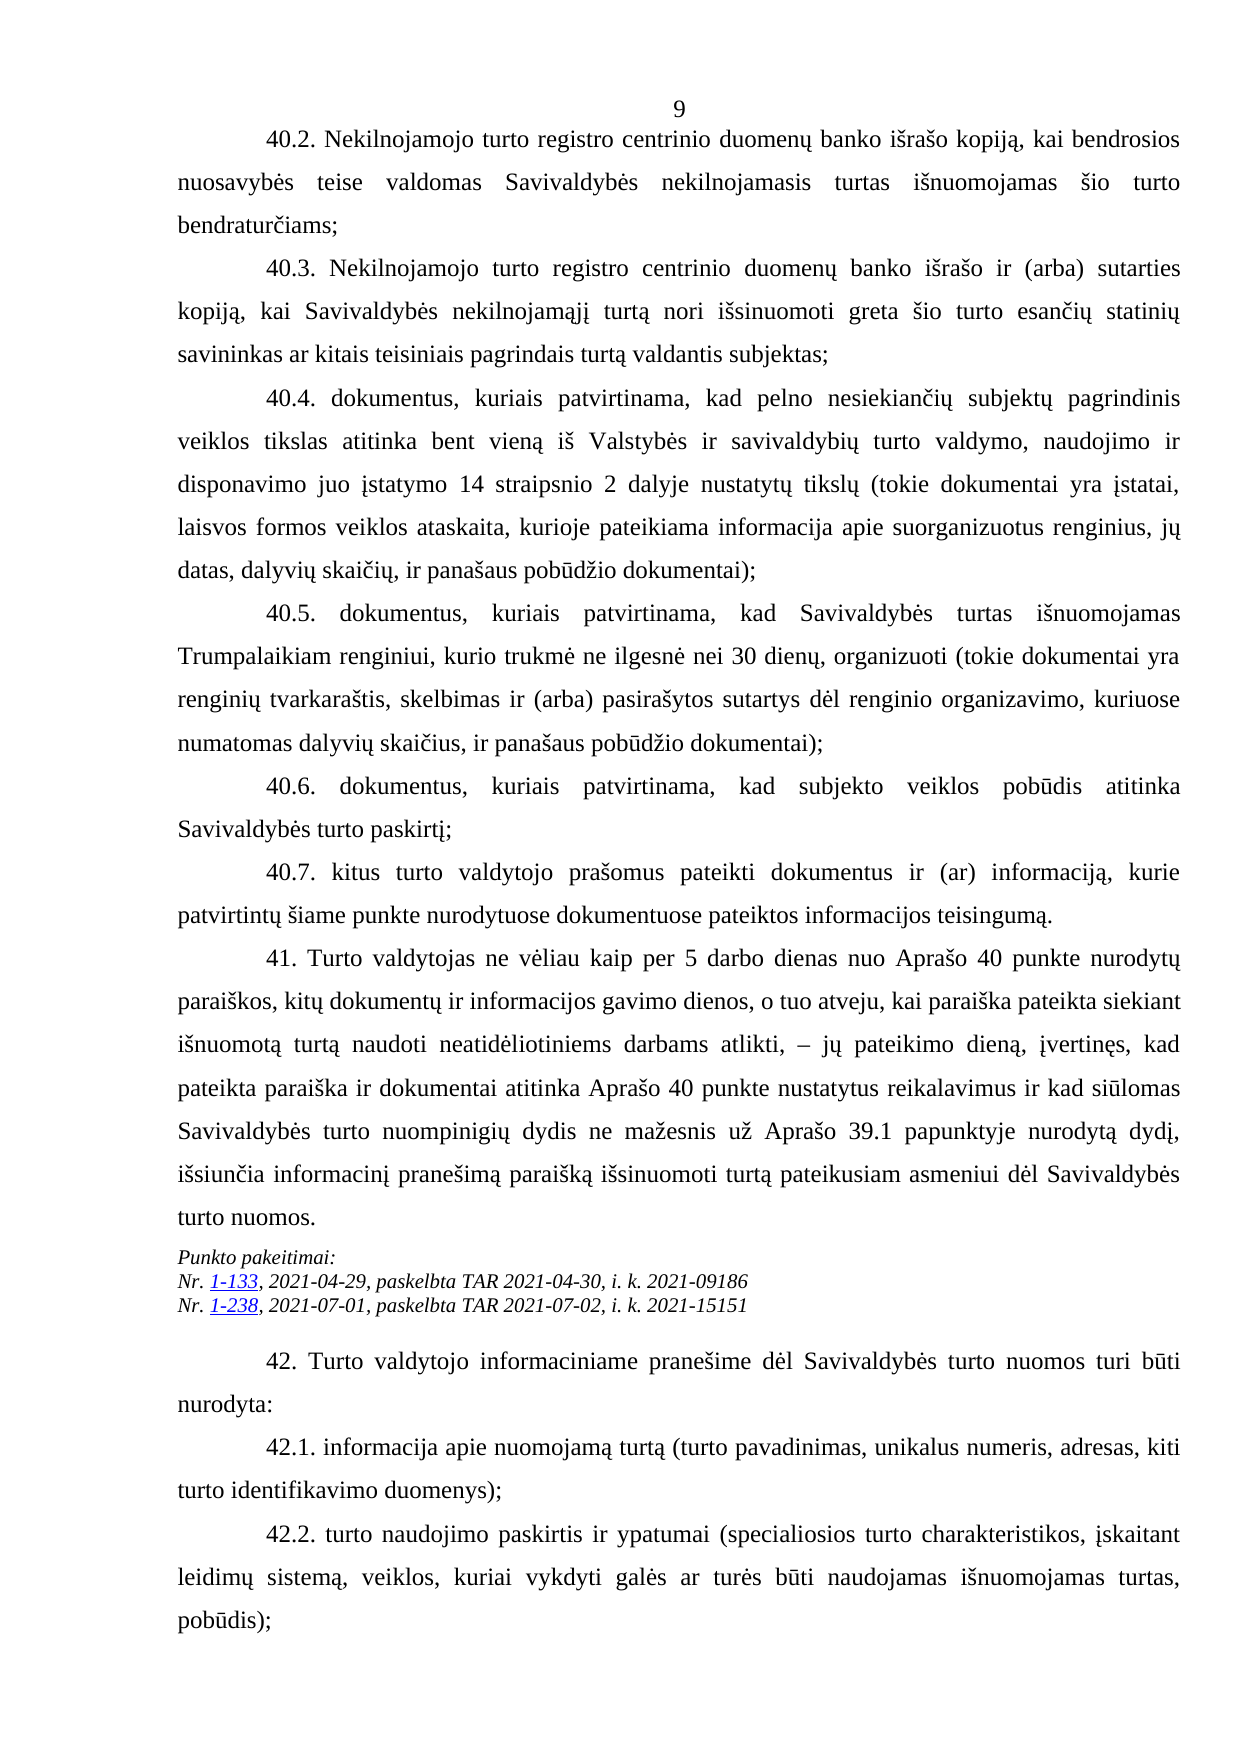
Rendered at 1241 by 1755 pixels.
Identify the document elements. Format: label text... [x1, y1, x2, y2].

text 42.2. turto naudojimo paskirtis ir ypatumai (specialiosios turto charakteristikos, įskaitant leidimų sistemą, veiklos, kuriai vykdyti galės ar turės būti naudojamas išnuomojamas turtas, pobūdis); [177, 1519, 1181, 1634]
text 42. Turto valdytojo informaciniame pranešime dėl Savivaldybės turto nuomos turi būti nurodyta: [177, 1346, 1181, 1418]
text 40.5. dokumentus, kuriais patvirtinama, kad Savivaldybės turtas išnuomojamas Trumpalaikiam renginiui, kurio trukmė ne ilgesnė nei 30 dienų, organizuoti (tokie dokumentai yra renginių tvarkaraštis, skelbimas ir (arba) pasirašytos sutartys dėl renginio organizavimo, kuriuose numatomas dalyvių skaičius, ir panašaus pobūdžio dokumentai); [177, 598, 1181, 756]
text 41. Turto valdytojas ne vėliau kaip per 5 darbo dienas nuo Aprašo 40 punkte nurodytų paraiškos, kitų dokumentų ir informacijos gavimo dienos, o tuo atveju, kai paraiška pateikta siekiant išnuomotą turtą naudoti neatidėliotiniems darbams atlikti, – jų pateikimo dieną, įvertinęs, kad pateikta paraiška ir dokumentai atitinka Aprašo 40 punkte nustatytus reikalavimus ir kad siūlomas Savivaldybės turto nuompinigių dydis ne mažesnis už Aprašo 39.1 papunktyje nurodytą dydį, išsiunčia informacinį pranešimą paraišką išsinuomoti turtą pateikusiam asmeniui dėl Savivaldybės turto nuomos. [177, 943, 1181, 1231]
text 42.1. informacija apie nuomojamą turtą (turto pavadinimas, unikalus numeris, adresas, kiti turto identifikavimo duomenys); [177, 1432, 1181, 1504]
text 40.6. dokumentus, kuriais patvirtinama, kad subjekto veiklos pobūdis atitinka Savivaldybės turto paskirtį; [177, 771, 1181, 843]
text 40.3. Nekilnojamojo turto registro centrinio duomenų banko išrašo ir (arba) sutarties kopiją, kai Savivaldybės nekilnojamąjį turtą nori išsinuomoti greta šio turto esančių statinių savininkas ar kitais teisiniais pagrindais turtą valdantis subjektas; [177, 253, 1181, 368]
text Nr. 1-238, 2021-07-01, paskelbta TAR 2021-07-02, i. k. 2021-15151 [177, 1293, 1181, 1317]
text Nr. 1-133, 2021-04-29, paskelbta TAR 2021-04-30, i. k. 2021-09186 [177, 1269, 1181, 1293]
text 40.2. Nekilnojamojo turto registro centrinio duomenų banko išrašo kopiją, kai bendrosios nuosavybės teise valdomas Savivaldybės nekilnojamasis turtas išnuomojamas šio turto bendraturčiams; [177, 124, 1181, 239]
text 40.7. kitus turto valdytojo prašomus pateikti dokumentus ir (ar) informaciją, kurie patvirtintų šiame punkte nurodytuose dokumentuose pateiktos informacijos teisingumą. [177, 857, 1181, 929]
text Punkto pakeitimai: [177, 1245, 1181, 1269]
text 40.4. dokumentus, kuriais patvirtinama, kad pelno nesiekiančių subjektų pagrindinis veiklos tikslas atitinka bent vieną iš Valstybės ir savivaldybių turto valdymo, naudojimo ir disponavimo juo įstatymo 14 straipsnio 2 dalyje nustatytų tikslų (tokie dokumentai yra įstatai, laisvos formos veiklos ataskaita, kurioje pateikiama informacija apie suorganizuotus renginius, jų datas, dalyvių skaičių, ir panašaus pobūdžio dokumentai); [177, 383, 1181, 584]
